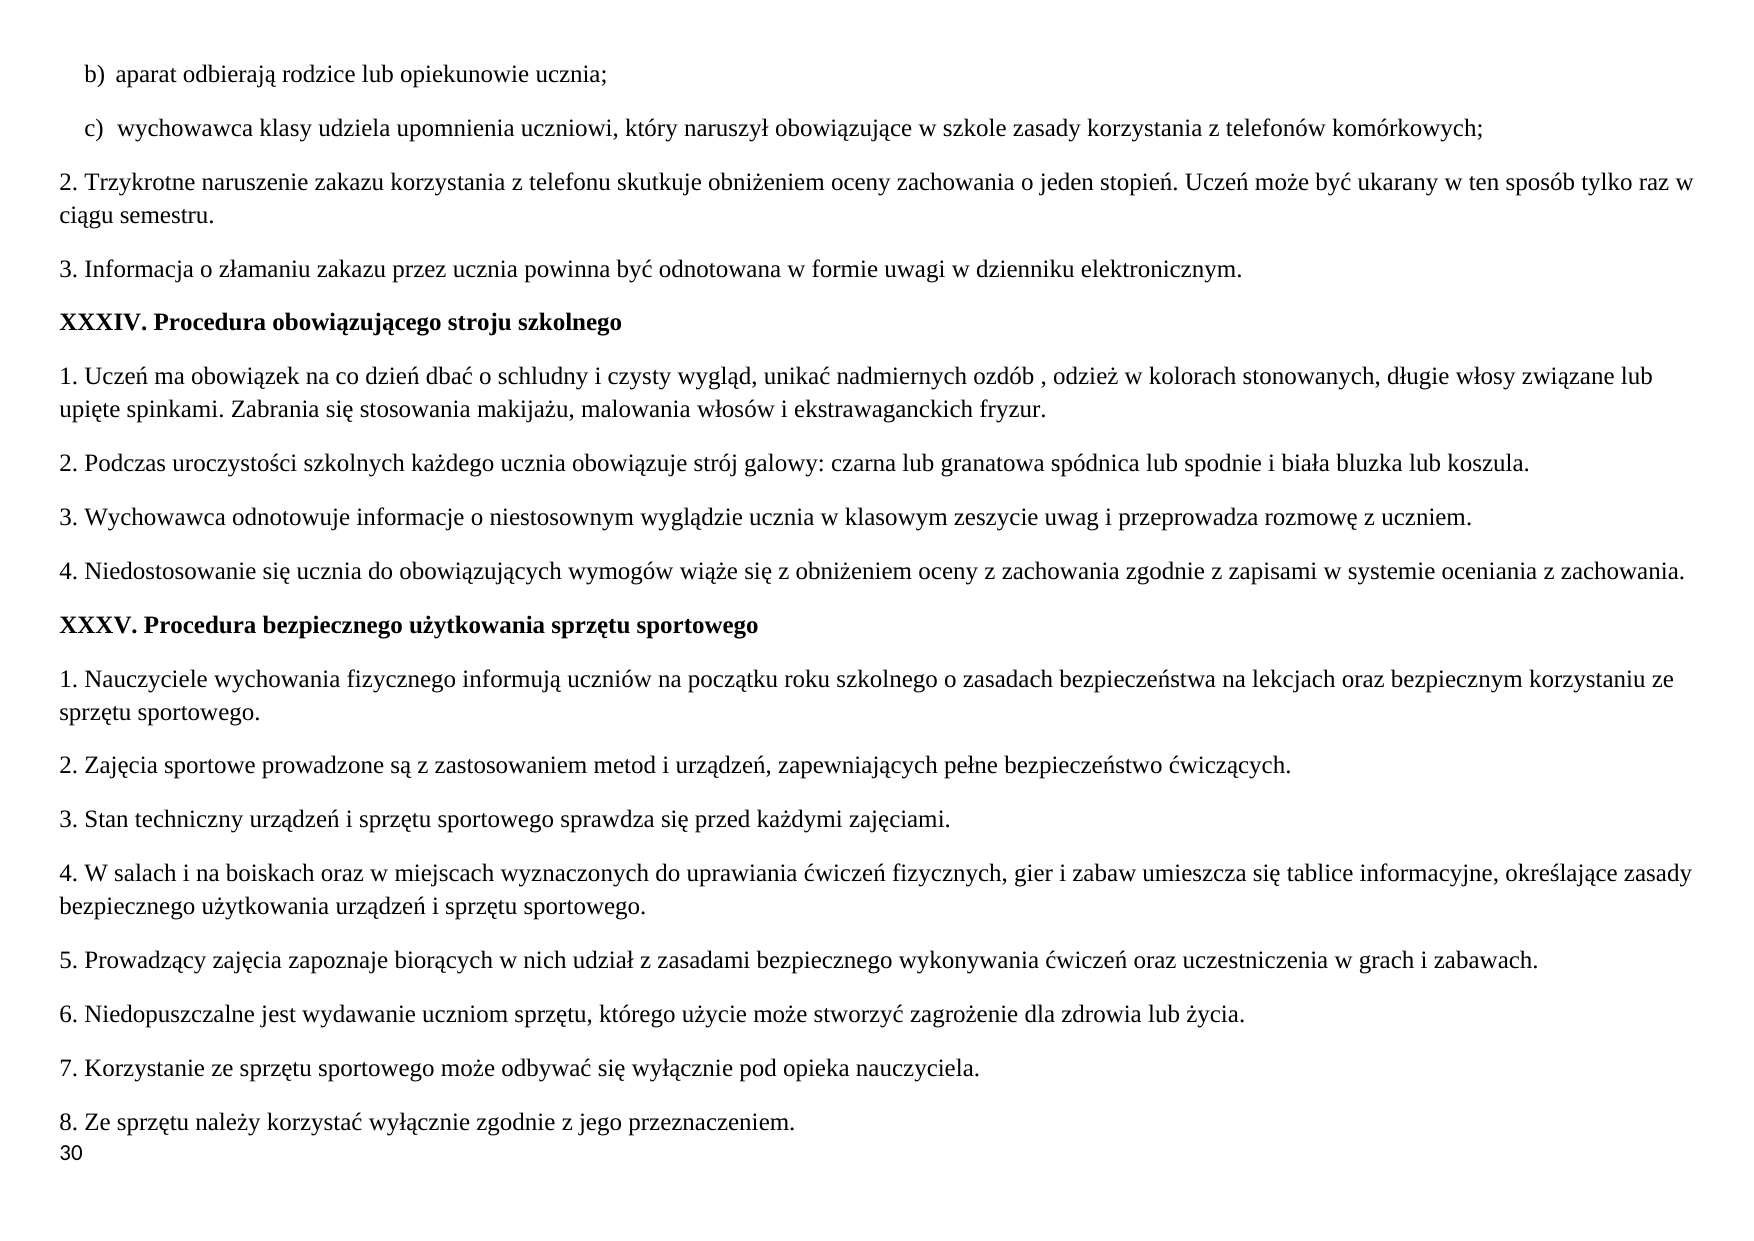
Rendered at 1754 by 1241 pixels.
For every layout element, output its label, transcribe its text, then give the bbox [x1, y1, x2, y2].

text XXXIV. Procedura obowiązującego stroju szkolnego [59, 307, 1695, 336]
text 7. Korzystanie ze sprzętu sportowego może odbywać się wyłącznie pod opieka nauczyciela. [59, 1053, 1695, 1082]
text 4. W salach i na boiskach oraz w miejscach wyznaczonych do uprawiania ćwiczeń fizycznych, gier i zabaw umieszcza się tablice informacyjne, określające zasady bezpiecznego użytkowania urządzeń i sprzętu sportowego. [59, 858, 1695, 920]
text 5. Prowadzący zajęcia zapoznaje biorących w nich udział z zasadami bezpiecznego wykonywania ćwiczeń oraz uczestniczenia w grach i zabawach. [59, 945, 1695, 974]
text 1. Uczeń ma obowiązek na co dzień dbać o schludny i czysty wygląd, unikać nadmiernych ozdób , odzież w kolorach stonowanych, długie włosy związane lub upięte spinkami. Zabrania się stosowania makijażu, malowania włosów i ekstrawaganckich fryzur. [59, 361, 1695, 423]
list 3. Informacja o złamaniu zakazu przez ucznia powinna być odnotowana w formie uwagi w dzienniku elektronicznym. [59, 254, 1695, 282]
text 3. Wychowawca odnotowuje informacje o niestosownym wyglądzie ucznia w klasowym zeszycie uwag i przeprowadza rozmowę z uczniem. [59, 502, 1695, 531]
list wychowawca klasy udziela upomnienia uczniowi, który naruszył obowiązujące w szkole zasady korzystania z telefonów komórkowych; [84, 113, 1695, 142]
text 2. Zajęcia sportowe prowadzone są z zastosowaniem metod i urządzeń, zapewniających pełne bezpieczeństwo ćwiczących. [59, 751, 1695, 779]
list aparat odbierają rodzice lub opiekunowie ucznia; [84, 59, 1695, 88]
text 1. Nauczyciele wychowania fizycznego informują uczniów na początku roku szkolnego o zasadach bezpieczeństwa na lekcjach oraz bezpiecznym korzystaniu ze sprzętu sportowego. [59, 664, 1695, 725]
text XXXV. Procedura bezpiecznego użytkowania sprzętu sportowego [59, 610, 1695, 638]
text 4. Niedostosowanie się ucznia do obowiązujących wymogów wiąże się z obniżeniem oceny z zachowania zgodnie z zapisami w systemie oceniania z zachowania. [59, 556, 1695, 585]
text 3. Stan techniczny urządzeń i sprzętu sportowego sprawdza się przed każdymi zajęciami. [59, 804, 1695, 833]
text 6. Niedopuszczalne jest wydawanie uczniom sprzętu, którego użycie może stworzyć zagrożenie dla zdrowia lub życia. [59, 999, 1695, 1028]
text 8. Ze sprzętu należy korzystać wyłącznie zgodnie z jego przeznaczeniem. [59, 1107, 1695, 1135]
list 2. Trzykrotne naruszenie zakazu korzystania z telefonu skutkuje obniżeniem oceny zachowania o jeden stopień. Uczeń może być ukarany w ten sposób tylko raz w ciągu semestru. [59, 167, 1695, 228]
text 2. Podczas uroczystości szkolnych każdego ucznia obowiązuje strój galowy: czarna lub granatowa spódnica lub spodnie i biała bluzka lub koszula. [59, 448, 1695, 477]
